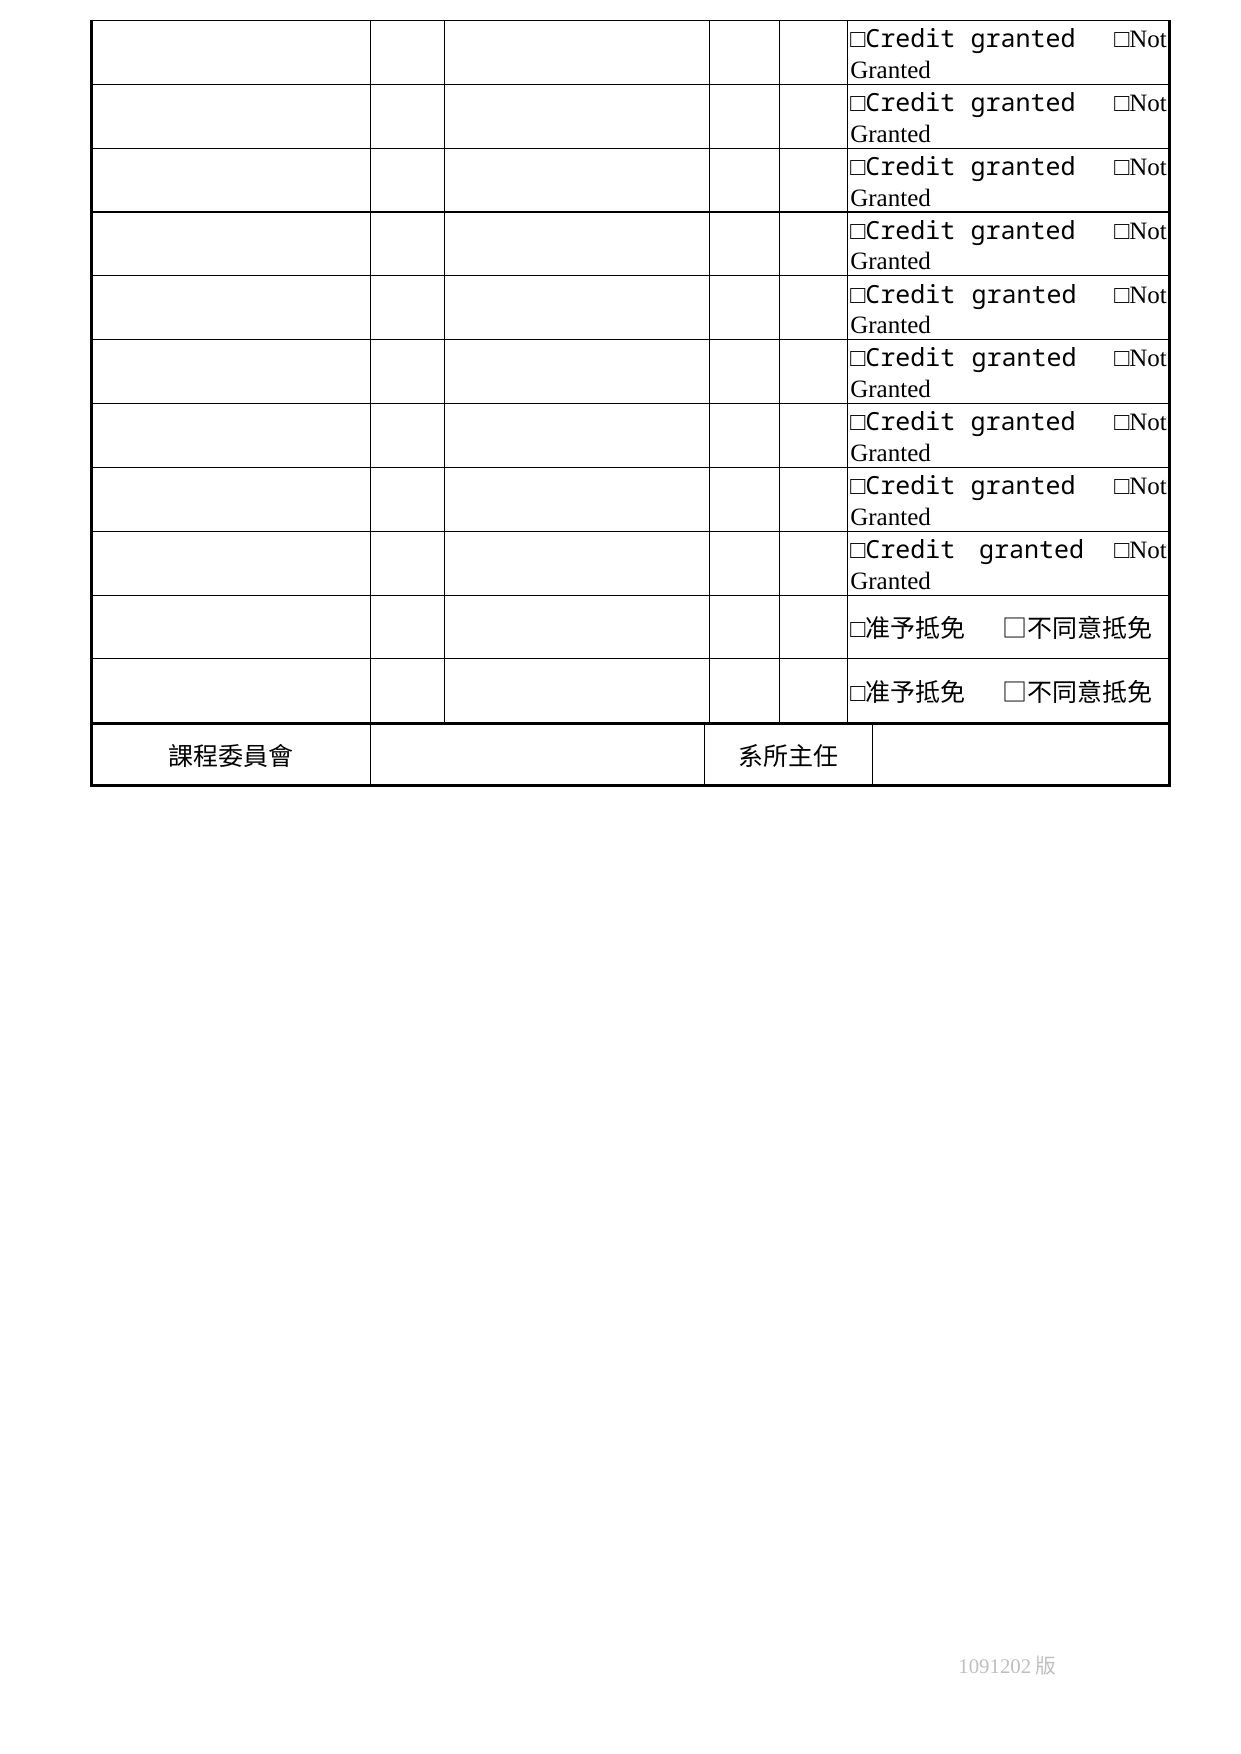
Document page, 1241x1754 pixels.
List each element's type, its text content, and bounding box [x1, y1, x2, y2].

table_cell [371, 21, 444, 84]
table_cell 課程委員會 [93, 725, 370, 783]
table_cell □Credit granted □Not Granted [848, 21, 1168, 84]
table_cell [780, 659, 847, 722]
table_cell [710, 340, 779, 403]
table_cell [93, 340, 370, 403]
table_cell □Credit granted □Not Granted [848, 468, 1168, 531]
table_cell [371, 725, 704, 783]
table_cell [371, 213, 444, 275]
table_cell [445, 596, 709, 658]
table_cell □Credit granted □Not Granted [848, 213, 1168, 275]
table_cell [93, 596, 370, 658]
table_cell [371, 276, 444, 339]
table_cell [445, 340, 709, 403]
table_cell [93, 85, 370, 147]
table_cell 系所主任 [705, 725, 872, 783]
table_cell [445, 659, 709, 722]
table_cell [371, 404, 444, 467]
table_cell [93, 149, 370, 211]
table_cell □Credit granted □Not Granted [848, 85, 1168, 147]
table_cell [710, 596, 779, 658]
table_cell □准予抵免 □不同意抵免 [848, 659, 1168, 722]
table_cell [93, 21, 370, 84]
table_cell [371, 532, 444, 594]
table_cell [710, 276, 779, 339]
table_cell [445, 149, 709, 211]
table_cell [780, 340, 847, 403]
table_cell [780, 21, 847, 84]
table_cell [371, 659, 444, 722]
table_cell [780, 468, 847, 531]
table_cell [445, 468, 709, 531]
table_cell [371, 468, 444, 531]
table_cell [710, 213, 779, 275]
table_cell [445, 404, 709, 467]
table_cell □Credit granted □Not Granted [848, 149, 1168, 211]
table_cell [710, 149, 779, 211]
table_cell [371, 596, 444, 658]
table_cell □Credit granted □Not Granted [848, 276, 1168, 339]
table_cell [780, 596, 847, 658]
table_cell [710, 404, 779, 467]
table_cell [445, 532, 709, 594]
table_cell □准予抵免 □不同意抵免 [848, 596, 1168, 658]
table_cell [710, 532, 779, 594]
table_cell [780, 149, 847, 211]
table_cell [780, 404, 847, 467]
table_cell [93, 404, 370, 467]
table_cell [93, 659, 370, 722]
table_cell [710, 85, 779, 147]
table_cell [710, 21, 779, 84]
table_cell [371, 149, 444, 211]
table_cell [93, 276, 370, 339]
table_cell [371, 340, 444, 403]
table_cell [780, 532, 847, 594]
table_cell [93, 213, 370, 275]
table_cell [445, 21, 709, 84]
table_cell [445, 85, 709, 147]
table_cell □Credit granted □Not Granted [848, 404, 1168, 467]
table_cell [371, 85, 444, 147]
table_cell [780, 276, 847, 339]
table_cell □Credit granted □Not Granted [848, 532, 1168, 594]
table_cell [445, 276, 709, 339]
table_cell □Credit granted □Not Granted [848, 340, 1168, 403]
table_cell [710, 468, 779, 531]
table_cell [93, 468, 370, 531]
table_cell [780, 85, 847, 147]
table_cell [445, 213, 709, 275]
table_cell [780, 213, 847, 275]
table_cell [93, 532, 370, 594]
table_cell [710, 659, 779, 722]
table_cell [873, 725, 1168, 783]
